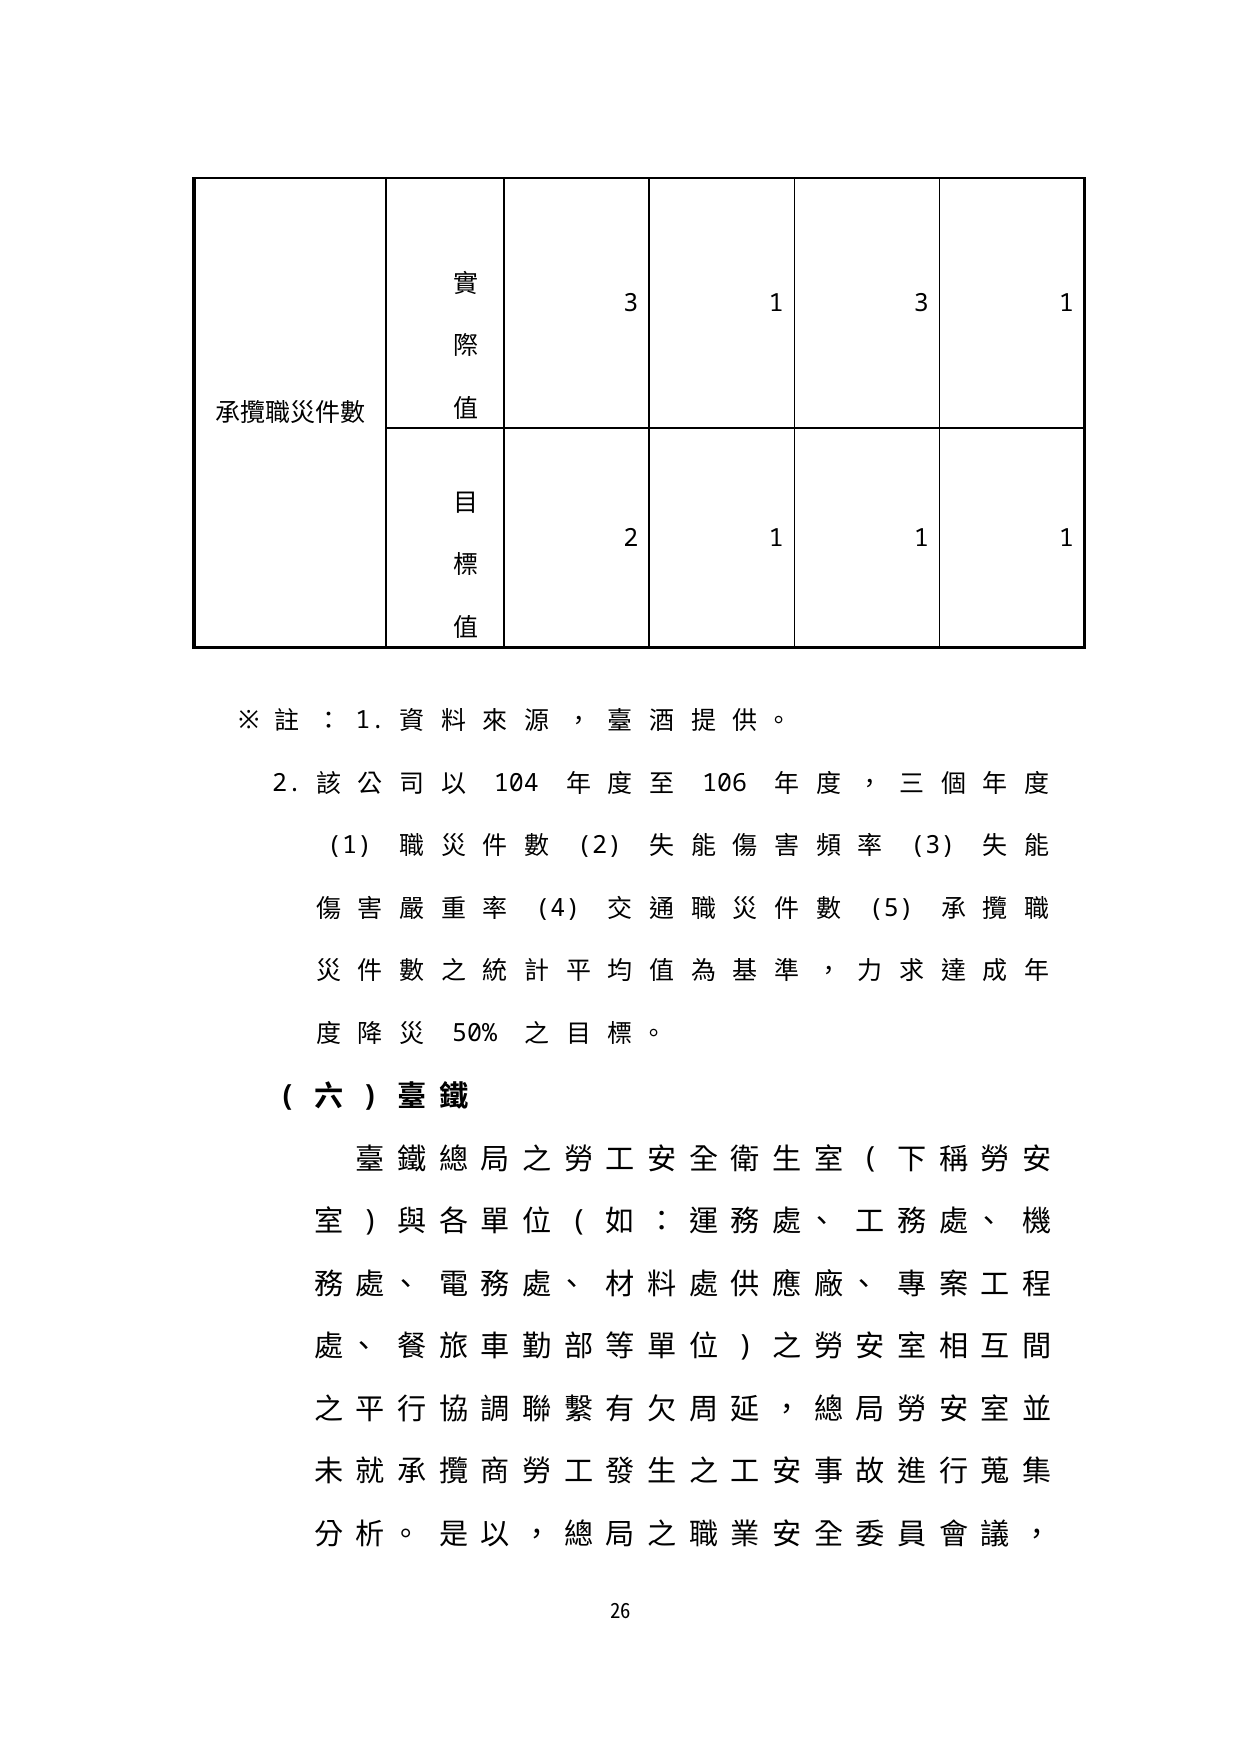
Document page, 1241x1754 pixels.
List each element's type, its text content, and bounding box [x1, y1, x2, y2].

text 臺鐵總局之勞工安全衛生室(下稱勞安室)與各單位(如：運務處、工務處、機務處、電務處、材料處供應廠、專案工程處、餐旅車勤部等單位)之勞安室相互間之平行協調聯繫有欠周延，總局勞安室並未就承攬商勞工發生之工安事故進行蒐集分析。是以，總局之職業安全委員會議，僅就員工災害事件進行分析，未討論承攬商職災發生情形；且會議討論之對重大工程之稽查(5,000萬元以上之工程)或交叉查核，僅侷限於總局勞安室參與或規劃部分，若為該局其他單位(如：專案工程處、秘書處)執行工程稽查，總局勞安室則無相關稽查缺失資料；另總局勞安室亦未要求其他單位經勞動檢查機關檢查所見違失及相關處分，通報該室，而係由各單位勞安室自行留存與督導後續之改善。此運作模式，實不利總局勞安室督導及管理各單位勞安室執行職業安全衛生業務。依該局勞安室提供資料，105年度員工發生重大職災死亡事件1件，104年度至106年度員工發生職災傷害件數，分別為25件、20件及28件；職災總和傷害指數(不含上下交通事故)分別為0.08、0.38、及0.10。107年5月底止，員工發生職災件數(不含交通事故)計18件，有增加趨勢。 [271, 1115, 1058, 1552]
table_cell 2 [505, 429, 648, 646]
table_cell 實際值 [387, 179, 503, 427]
text ※註：1.資料來源，臺酒提供。 [181, 677, 1058, 740]
table_cell 承攬職災件數 [196, 179, 385, 646]
table_cell 目標值 [387, 429, 503, 646]
table_cell 1 [940, 429, 1083, 646]
table_cell 3 [505, 179, 648, 427]
table_cell 1 [650, 429, 794, 646]
table_cell 1 [940, 179, 1083, 427]
table_cell 1 [795, 429, 939, 646]
table_cell 1 [650, 179, 794, 427]
text (六)臺鐵 [242, 1052, 1058, 1115]
table_cell 3 [795, 179, 939, 427]
text 2.該公司以104年度至106年度，三個年度(1)職災件數(2)失能傷害頻率(3)失能傷害嚴重率(4)交通職災件數(5)承攬職災件數之統計平均值為基準，力求達成年度降災50%之目標。 [256, 740, 1058, 1052]
